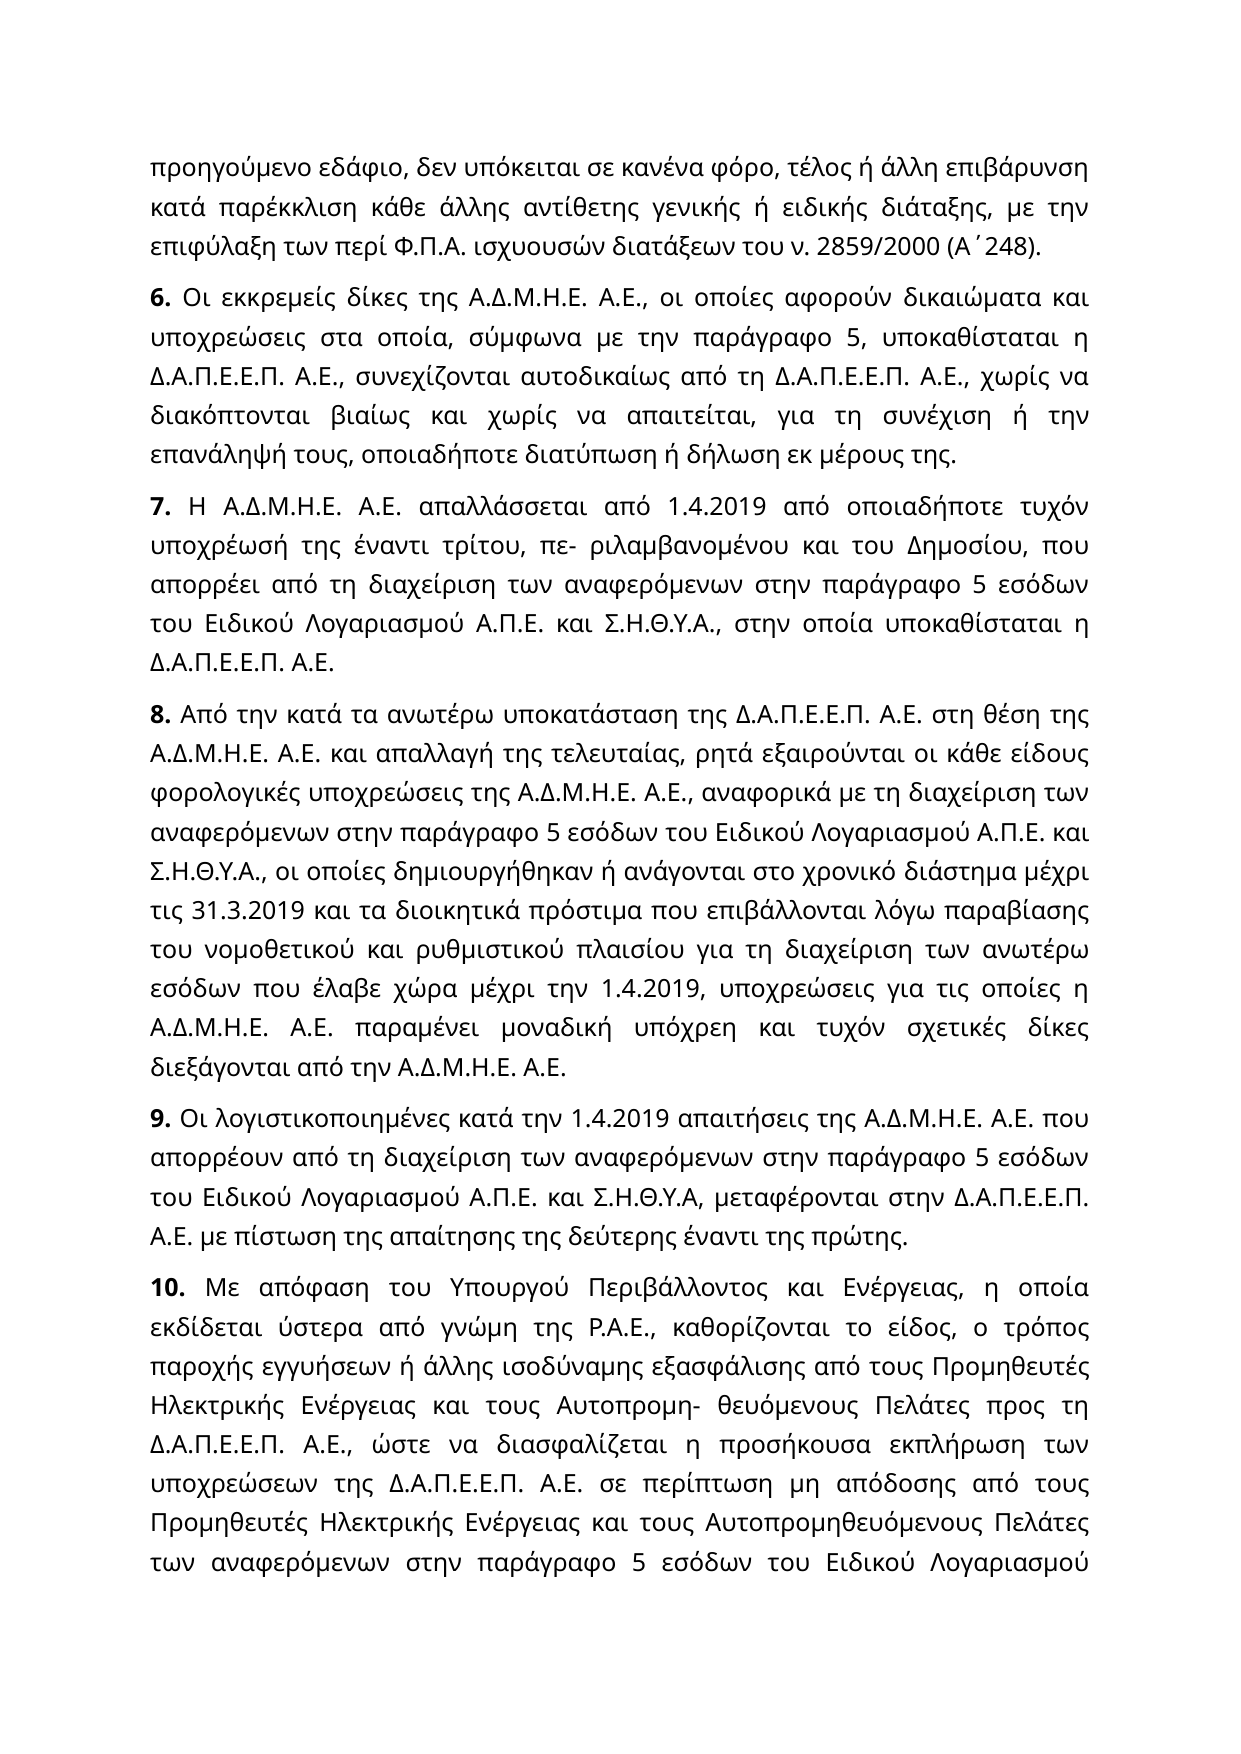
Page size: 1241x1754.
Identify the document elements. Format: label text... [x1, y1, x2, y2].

text 7. Η Α.Δ.Μ.Η.Ε. Α.Ε. απαλλάσσεται από 1.4.2019 από οποιαδήποτε τυχόν υποχρέωσή της έναντι τρίτου, πε- ριλαμβανομένου και του Δημοσίου, που απορρέει από τη διαχείριση των αναφερόμενων στην παράγραφο 5 εσόδων του Ειδικού Λογαριασμού Α.Π.Ε. και Σ.Η.Θ.Υ.Α., στην οποία υποκαθίσταται η Δ.Α.Π.Ε.Ε.Π. Α.Ε. [150, 488, 1090, 679]
text προηγούμενο εδάφιο, δεν υπόκειται σε κανένα φόρο, τέλος ή άλλη επιβάρυνση κατά παρέκκλιση κάθε άλλης αντίθετης γενικής ή ειδικής διάταξης, με την επιφύλαξη των περί Φ.Π.Α. ισχυουσών διατάξεων του ν. 2859/2000 (Α΄248). [150, 150, 1090, 262]
text 8. Από την κατά τα ανωτέρω υποκατάσταση της Δ.Α.Π.Ε.Ε.Π. Α.Ε. στη θέση της Α.Δ.Μ.Η.Ε. Α.Ε. και απαλλαγή της τελευταίας, ρητά εξαιρούνται οι κάθε είδους φορολογικές υποχρεώσεις της Α.Δ.Μ.Η.Ε. Α.Ε., αναφορικά με τη διαχείριση των αναφερόμενων στην παράγραφο 5 εσόδων του Ειδικού Λογαριασμού Α.Π.Ε. και Σ.Η.Θ.Υ.Α., οι οποίες δημιουργήθηκαν ή ανάγονται στο χρονικό διάστημα μέχρι τις 31.3.2019 και τα διοικητικά πρόστιμα που επιβάλλονται λόγω παραβίασης του νομοθετικού και ρυθμιστικού πλαισίου για τη διαχείριση των ανωτέρω εσόδων που έλαβε χώρα μέχρι την 1.4.2019, υποχρεώσεις για τις οποίες η Α.Δ.Μ.Η.Ε. Α.Ε. παραμένει μοναδική υπόχρεη και τυχόν σχετικές δίκες διεξάγονται από την Α.Δ.Μ.Η.Ε. Α.Ε. [150, 697, 1090, 1083]
text 6. Οι εκκρεμείς δίκες της Α.Δ.Μ.Η.Ε. Α.Ε., οι οποίες αφορούν δικαιώματα και υποχρεώσεις στα οποία, σύμφωνα με την παράγραφο 5, υποκαθίσταται η Δ.Α.Π.Ε.Ε.Π. Α.Ε., συνεχίζονται αυτοδικαίως από τη Δ.Α.Π.Ε.Ε.Π. Α.Ε., χωρίς να διακόπτονται βιαίως και χωρίς να απαιτείται, για τη συνέχιση ή την επανάληψή τους, οποιαδήποτε διατύπωση ή δήλωση εκ μέρους της. [150, 280, 1090, 471]
text 10. Με απόφαση του Υπουργού Περιβάλλοντος και Ενέργειας, η οποία εκδίδεται ύστερα από γνώμη της Ρ.Α.Ε., καθορίζονται το είδος, ο τρόπος παροχής εγγυήσεων ή άλλης ισοδύναμης εξασφάλισης από τους Προμηθευτές Ηλεκτρικής Ενέργειας και τους Αυτοπρομη- θευόμενους Πελάτες προς τη Δ.Α.Π.Ε.Ε.Π. Α.Ε., ώστε να διασφαλίζεται η προσήκουσα εκπλήρωση των υποχρεώσεων της Δ.Α.Π.Ε.Ε.Π. Α.Ε. σε περίπτωση μη απόδοσης από τους Προμηθευτές Ηλεκτρικής Ενέργειας και τους Αυτοπρομηθευόμενους Πελάτες των αναφερόμενων στην παράγραφο 5 εσόδων του Ειδικού Λογαριασμού [150, 1270, 1090, 1578]
text 9. Οι λογιστικοποιημένες κατά την 1.4.2019 απαιτήσεις της Α.Δ.Μ.Η.Ε. Α.Ε. που απορρέουν από τη διαχείριση των αναφερόμενων στην παράγραφο 5 εσόδων του Ειδικού Λογαριασμού Α.Π.Ε. και Σ.Η.Θ.Υ.Α, μεταφέρονται στην Δ.Α.Π.Ε.Ε.Π. Α.Ε. με πίστωση της απαίτησης της δεύτερης έναντι της πρώτης. [150, 1101, 1090, 1252]
